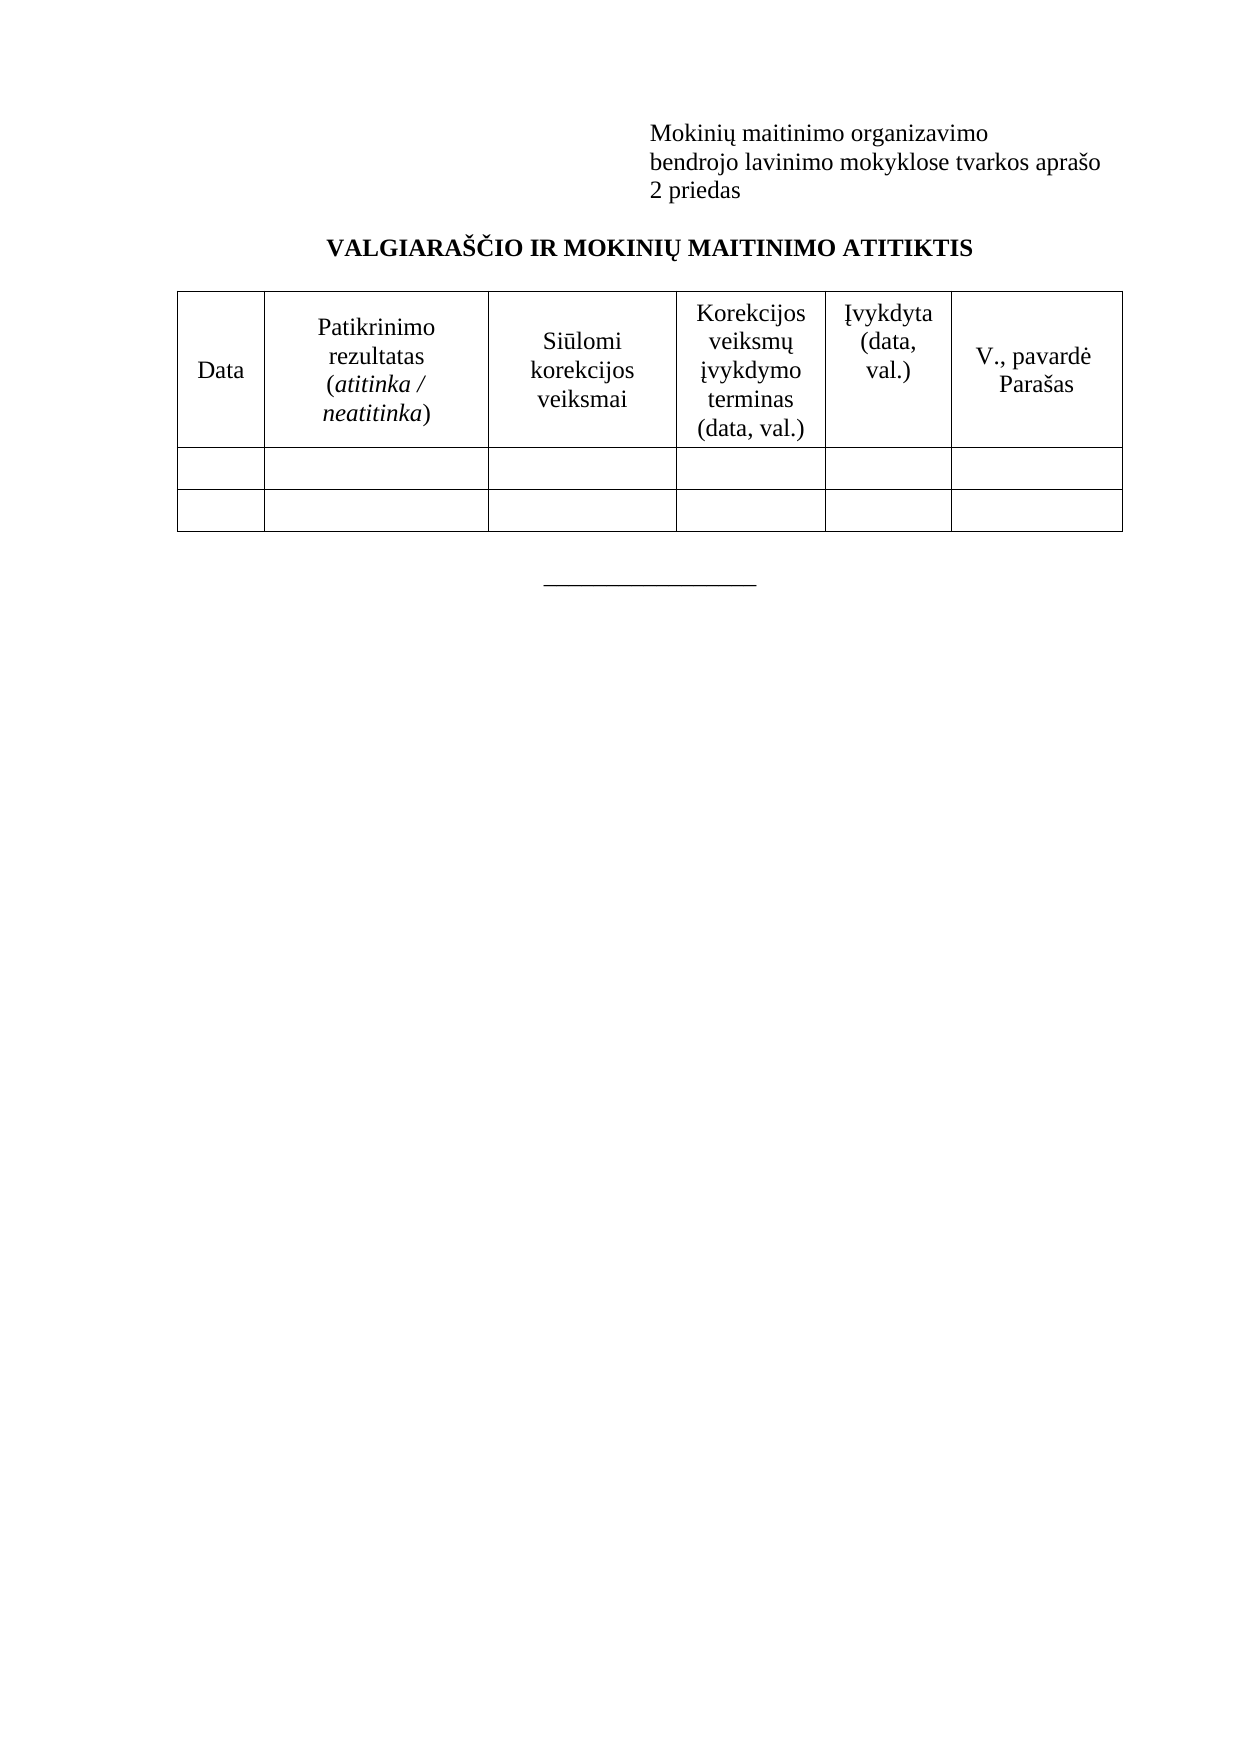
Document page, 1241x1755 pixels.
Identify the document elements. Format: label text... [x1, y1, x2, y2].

table_cell [265, 490, 488, 531]
table_header V., pavardė Parašas [952, 292, 1122, 447]
text _________________ [177, 560, 1122, 589]
table_cell [489, 448, 676, 489]
table_cell [952, 490, 1122, 531]
table_cell [826, 448, 951, 489]
table_cell [677, 448, 825, 489]
table_cell [265, 448, 488, 489]
text 2 priedas [649, 176, 1122, 204]
table_cell [677, 490, 825, 531]
table_header Siūlomi korekcijos veiksmai [489, 292, 676, 447]
text VALGIARAŠČIO IR MOKINIŲ MAITINIMO ATITIKTIS [177, 233, 1122, 262]
table_header Įvykdyta (data, val.) [826, 292, 951, 447]
table_cell [952, 448, 1122, 489]
table_cell [826, 490, 951, 531]
table_header Korekcijos veiksmų įvykdymo terminas (data, val.) [677, 292, 825, 447]
table_cell [489, 490, 676, 531]
table_cell [178, 490, 264, 531]
table_cell [178, 448, 264, 489]
text Mokinių maitinimo organizavimo [649, 118, 1122, 147]
table_header Patikrinimo rezultatas (atitinka / neatitinka) [265, 292, 488, 447]
table_header Data [178, 292, 264, 447]
text bendrojo lavinimo mokyklose tvarkos aprašo [649, 147, 1122, 176]
